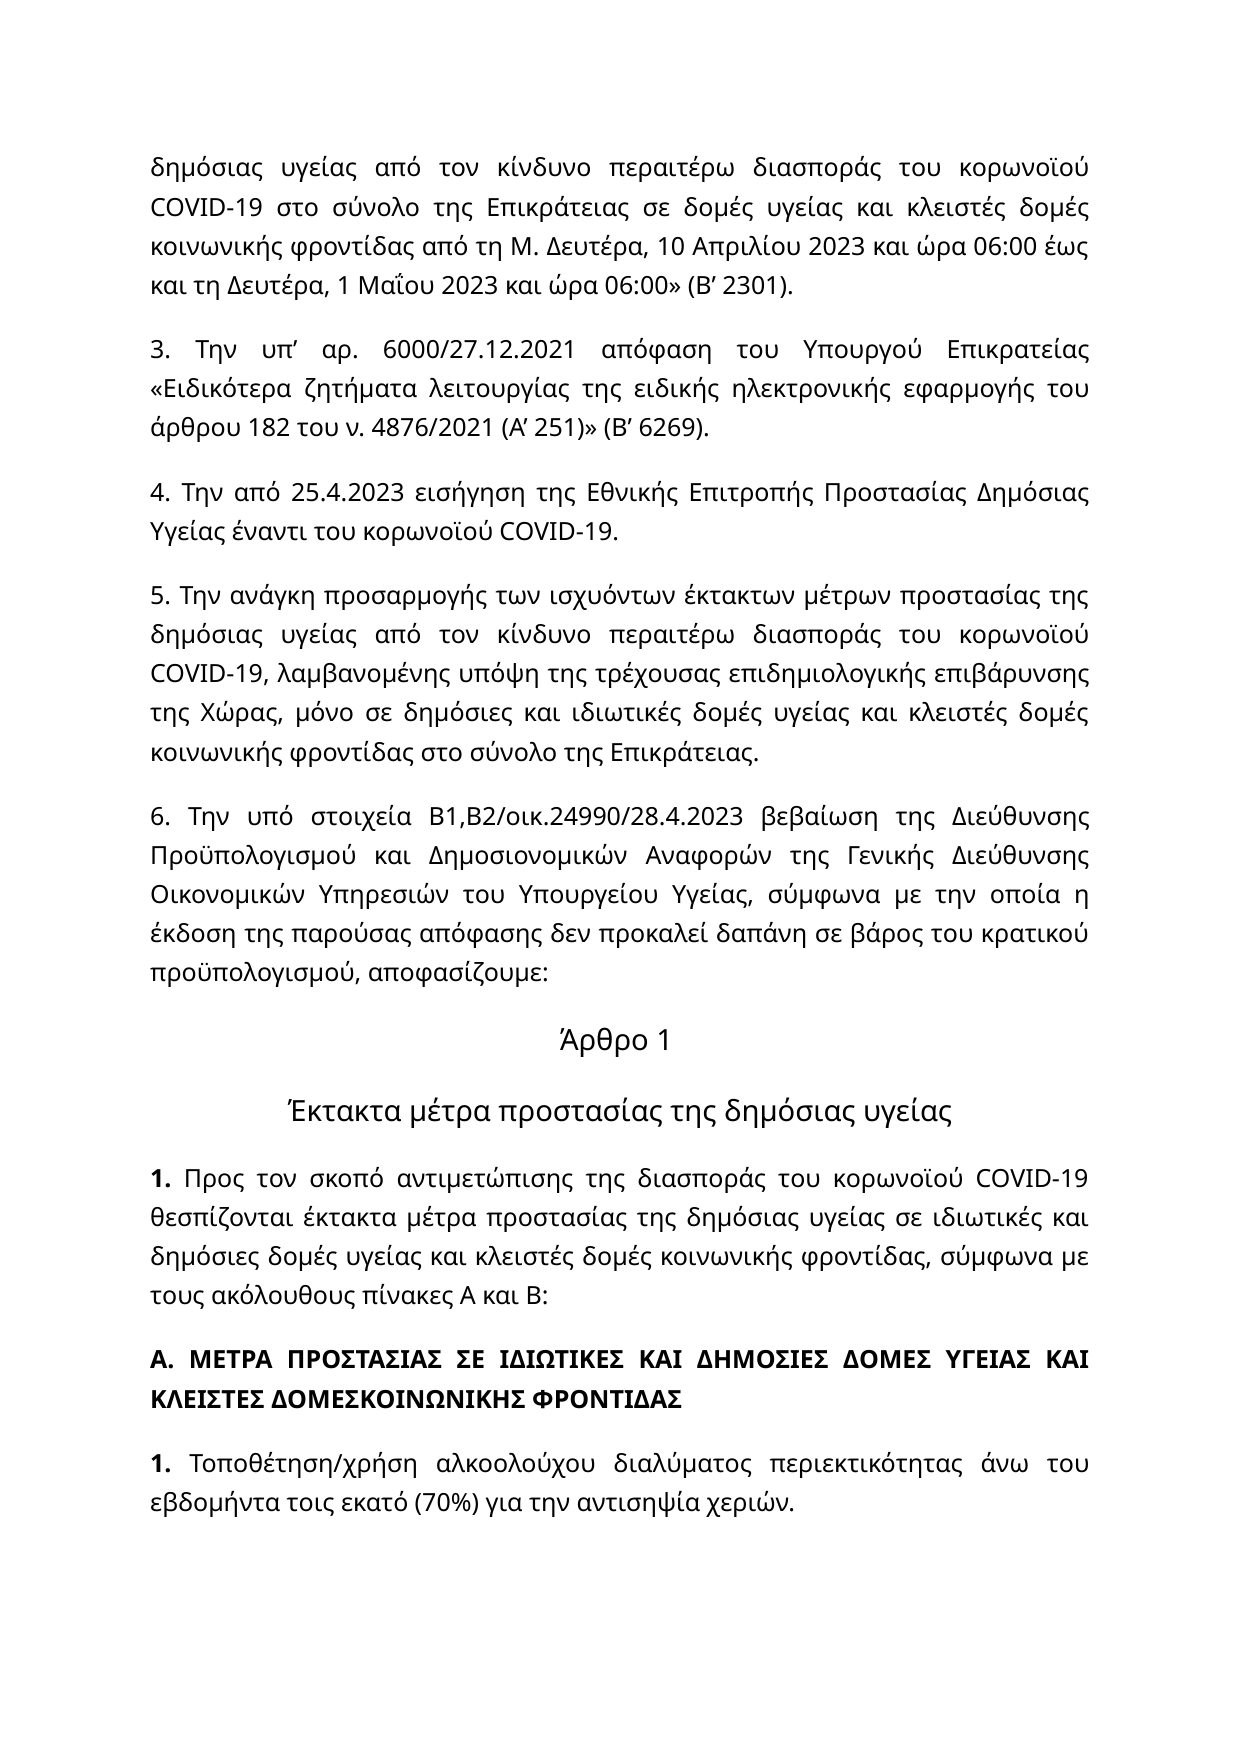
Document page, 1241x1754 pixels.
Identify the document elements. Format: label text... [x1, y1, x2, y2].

subtitle Άρθρο 1 [150, 1019, 1090, 1059]
text 5. Την ανάγκη προσαρμογής των ισχυόντων έκτακτων μέτρων προστασίας της δημόσιας υγείας από τον κίνδυνο περαιτέρω διασποράς του κορωνοϊού COVID-19, λαμβανομένης υπόψη της τρέχουσας επιδημιολογικής επιβάρυνσης της Χώρας, μόνο σε δημόσιες και ιδιωτικές δομές υγείας και κλειστές δομές κοινωνικής φροντίδας στο σύνολο της Επικράτειας. [150, 577, 1090, 768]
text Α. ΜΕΤΡΑ ΠΡΟΣΤΑΣΙΑΣ ΣΕ ΙΔΙΩΤΙΚΕΣ ΚΑΙ ΔΗΜΟΣΙΕΣ ΔΟΜΕΣ ΥΓΕΙΑΣ ΚΑΙ ΚΛΕΙΣΤΕΣ ΔΟΜΕΣΚΟΙΝΩΝΙΚΗΣ ΦΡΟΝΤΙΔΑΣ [150, 1342, 1090, 1415]
text 4. Την από 25.4.2023 εισήγηση της Εθνικής Επιτροπής Προστασίας Δημόσιας Υγείας έναντι του κορωνοϊού COVID-19. [150, 474, 1090, 547]
text 1. Προς τον σκοπό αντιμετώπισης της διασποράς του κορωνοϊού COVID-19 θεσπίζονται έκτακτα μέτρα προστασίας της δημόσιας υγείας σε ιδιωτικές και δημόσιες δομές υγείας και κλειστές δομές κοινωνικής φροντίδας, σύμφωνα με τους ακόλουθους πίνακες Α και Β: [150, 1160, 1090, 1312]
subtitle Έκτακτα μέτρα προστασίας της δημόσιας υγείας [150, 1090, 1090, 1129]
text 3. Την υπ’ αρ. 6000/27.12.2021 απόφαση του Υπουργού Επικρατείας «Ειδικότερα ζητήματα λειτουργίας της ειδικής ηλεκτρονικής εφαρμογής του άρθρου 182 του ν. 4876/2021 (Α’ 251)» (Β’ 6269). [150, 332, 1090, 444]
text 1. Τοποθέτηση/χρήση αλκοολούχου διαλύματος περιεκτικότητας άνω του εβδομήντα τοις εκατό (70%) για την αντισηψία χεριών. [150, 1445, 1090, 1519]
text δημόσιας υγείας από τον κίνδυνο περαιτέρω διασποράς του κορωνοϊού COVID-19 στο σύνολο της Επικράτειας σε δομές υγείας και κλειστές δομές κοινωνικής φροντίδας από τη Μ. Δευτέρα, 10 Απριλίου 2023 και ώρα 06:00 έως και τη Δευτέρα, 1 Μαΐου 2023 και ώρα 06:00» (Β’ 2301). [150, 150, 1090, 302]
text 6. Την υπό στοιχεία Β1,Β2/οικ.24990/28.4.2023 βεβαίωση της Διεύθυνσης Προϋπολογισμού και Δημοσιονομικών Αναφορών της Γενικής Διεύθυνσης Οικονομικών Υπηρεσιών του Υπουργείου Υγείας, σύμφωνα με την οποία η έκδοση της παρούσας απόφασης δεν προκαλεί δαπάνη σε βάρος του κρατικού προϋπολογισμού, αποφασίζουμε: [150, 798, 1090, 989]
